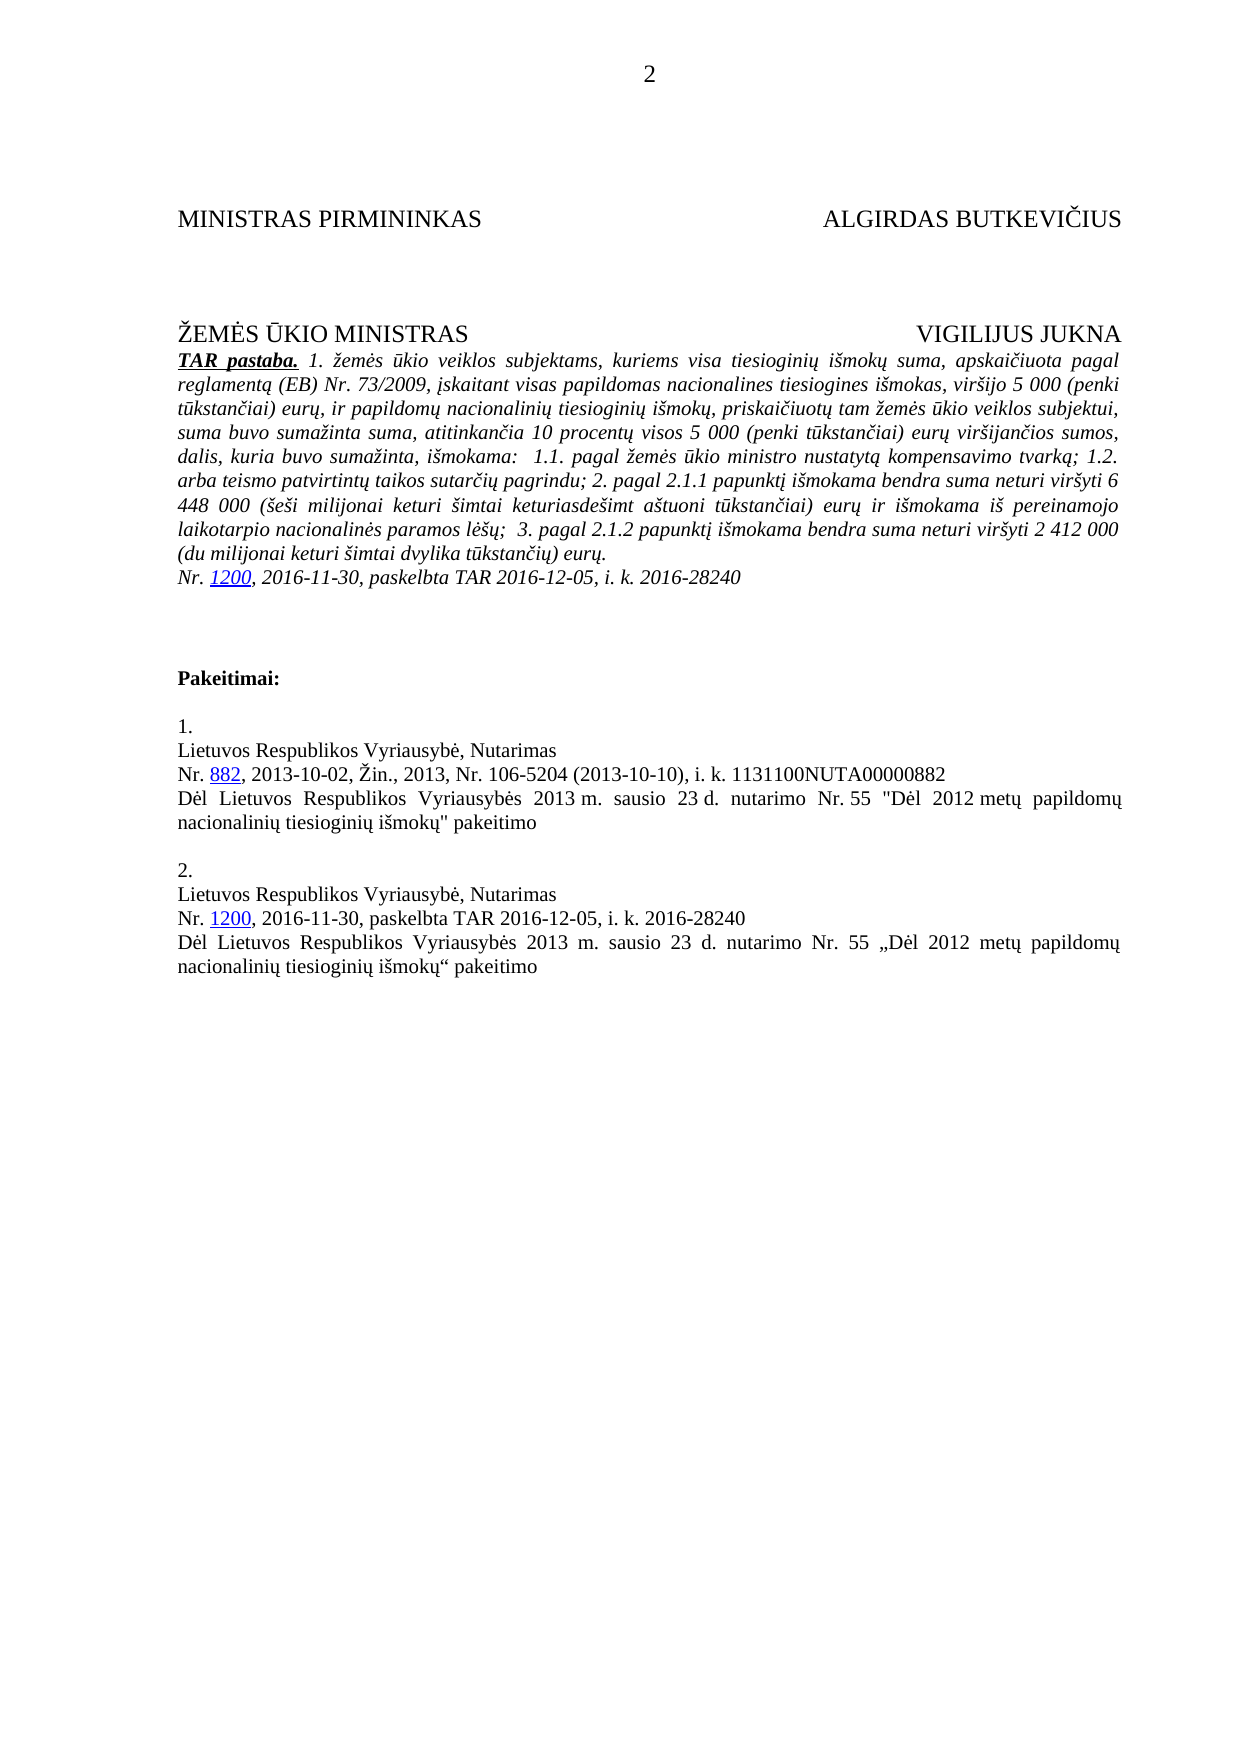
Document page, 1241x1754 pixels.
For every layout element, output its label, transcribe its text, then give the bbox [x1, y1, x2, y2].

text Dėl Lietuvos Respublikos Vyriausybės 2013 m. sausio 23 d. nutarimo Nr. 55 "Dėl 2012 metų papildomų nacionalinių tiesioginių išmokų" pakeitimo [177, 786, 1122, 834]
text Lietuvos Respublikos Vyriausybė, Nutarimas [177, 882, 1122, 906]
text ŽEMĖS ŪKIO MINISTRAS VIGILIJUS JUKNA [177, 319, 1122, 348]
text TAR pastaba. 1. žemės ūkio veiklos subjektams, kuriems visa tiesioginių išmokų suma, apskaičiuota pagal reglamentą (EB) Nr. 73/2009, įskaitant visas papildomas nacionalines tiesiogines išmokas, viršijo 5 000 (penki tūkstančiai) eurų, ir papildomų nacionalinių tiesioginių išmokų, priskaičiuotų tam žemės ūkio veiklos subjektui, suma buvo sumažinta suma, atitinkančia 10 procentų visos 5 000 (penki tūkstančiai) eurų viršijančios sumos, dalis, kuria buvo sumažinta, išmokama: 1.1. pagal žemės ūkio ministro nustatytą kompensavimo tvarką; 1.2. arba teismo patvirtintų taikos sutarčių pagrindu; 2. pagal 2.1.1 papunktį išmokama bendra suma neturi viršyti 6 448 000 (šeši milijonai keturi šimtai keturiasdešimt aštuoni tūkstančiai) eurų ir išmokama iš pereinamojo laikotarpio nacionalinės paramos lėšų; 3. pagal 2.1.2 papunktį išmokama bendra suma neturi viršyti 2 412 000 (du milijonai keturi šimtai dvylika tūkstančių) eurų. [177, 348, 1122, 565]
text Nr. 1200, 2016-11-30, paskelbta TAR 2016-12-05, i. k. 2016-28240 [177, 565, 1122, 589]
text MINISTRAS PIRMININKAS ALGIRDAS BUTKEVIČIUS [177, 204, 1122, 233]
text Nr. 1200, 2016-11-30, paskelbta TAR 2016-12-05, i. k. 2016-28240 [177, 906, 1122, 930]
text 1. [177, 714, 1122, 738]
text Dėl Lietuvos Respublikos Vyriausybės 2013 m. sausio 23 d. nutarimo Nr. 55 „Dėl 2012 metų papildomų nacionalinių tiesioginių išmokų“ pakeitimo [177, 930, 1122, 978]
text Nr. 882, 2013-10-02, Žin., 2013, Nr. 106-5204 (2013-10-10), i. k. 1131100NUTA00000882 [177, 762, 1122, 786]
text Pakeitimai: [177, 666, 1122, 690]
text 2. [177, 858, 1122, 882]
text Lietuvos Respublikos Vyriausybė, Nutarimas [177, 738, 1122, 762]
